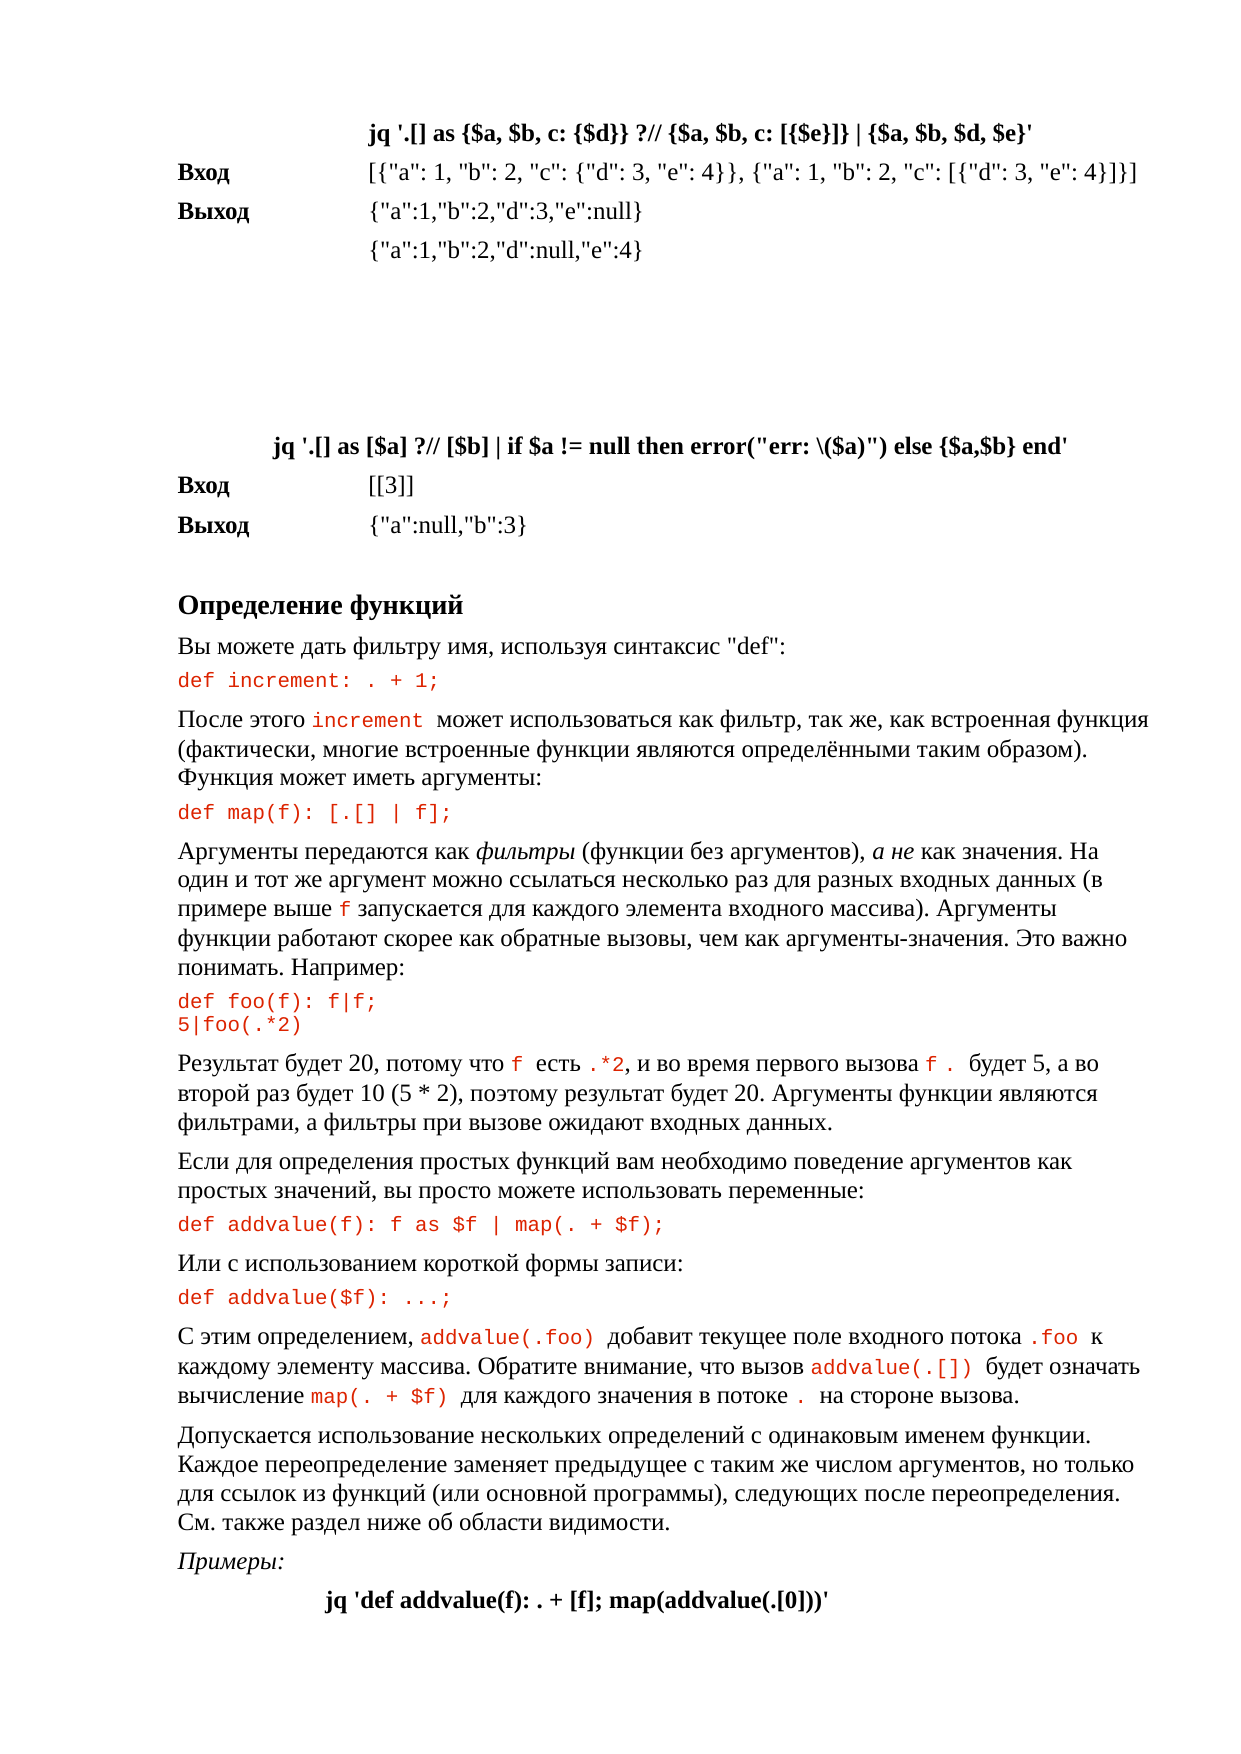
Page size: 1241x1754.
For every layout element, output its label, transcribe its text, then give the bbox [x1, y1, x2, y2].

text Или с использованием короткой формы записи: [177, 1248, 1152, 1277]
text Вход [[3]] [177, 471, 1152, 499]
text Определение функций [177, 588, 1152, 621]
text Допускается использование нескольких определений с одинаковым именем функции. Каждое переопределение заменяет предыдущее с таким же числом аргументов, но только для ссылок из функций (или основной программы), следующих после переопределения. См. также раздел ниже об области видимости. [177, 1420, 1152, 1535]
text 5|foo(.*2) [177, 1014, 1152, 1038]
text Вход [{"a": 1, "b": 2, "c": {"d": 3, "e": 4}}, {"a": 1, "b": 2, "c": [{"d": 3, "e": 4}]}] [177, 157, 1152, 186]
text def map(f): [.[] | f]; [177, 802, 1152, 825]
text {"a":1,"b":2,"d":null,"e":4} [177, 236, 1152, 264]
text После этого increment может использоваться как фильтр, так же, как встроенная функция (фактически, многие встроенные функции являются определёнными таким образом). Функция может иметь аргументы: [177, 704, 1152, 791]
text Примеры: [177, 1546, 1152, 1574]
text Результат будет 20, потому что f есть .*2, и во время первого вызова f . будет 5, а во второй раз будет 10 (5 * 2), поэтому результат будет 20. Аргументы функции являются фильтрами, а фильтры при вызове ожидают входных данных. [177, 1048, 1152, 1136]
text jq 'def addvalue(f): . + [f]; map(addvalue(.[0]))' [177, 1585, 1152, 1614]
text jq '.[] as [$a] ?// [$b] | if $a != null then error("err: \($a)") else {$a,$b} end' [177, 431, 1152, 460]
text def addvalue($f): ...; [177, 1287, 1152, 1311]
text Аргументы передаются как фильтры (функции без аргументов), а не как значения. На один и тот же аргумент можно ссылаться несколько раз для разных входных данных (в примере выше f запускается для каждого элемента входного массива). Аргументы функции работают скорее как обратные вызовы, чем как аргументы-значения. Это важно понимать. Например: [177, 836, 1152, 980]
text Выход {"a":1,"b":2,"d":3,"e":null} [177, 196, 1152, 225]
text jq '.[] as {$a, $b, c: {$d}} ?// {$a, $b, c: [{$e}]} | {$a, $b, $d, $e}' [177, 118, 1152, 147]
text def increment: . + 1; [177, 670, 1152, 694]
text С этим определением, addvalue(.foo) добавит текущее поле входного потока .foo к каждому элементу массива. Обратите внимание, что вызов addvalue(.[]) будет означать вычисление map(. + $f) для каждого значения в потоке . на стороне вызова. [177, 1321, 1152, 1410]
text def foo(f): f|f; [177, 991, 1152, 1014]
text Вы можете дать фильтру имя, используя синтаксис "def": [177, 631, 1152, 660]
text Выход {"a":null,"b":3} [177, 510, 1152, 538]
text Если для определения простых функций вам необходимо поведение аргументов как простых значений, вы просто можете использовать переменные: [177, 1146, 1152, 1203]
text def addvalue(f): f as $f | map(. + $f); [177, 1214, 1152, 1237]
